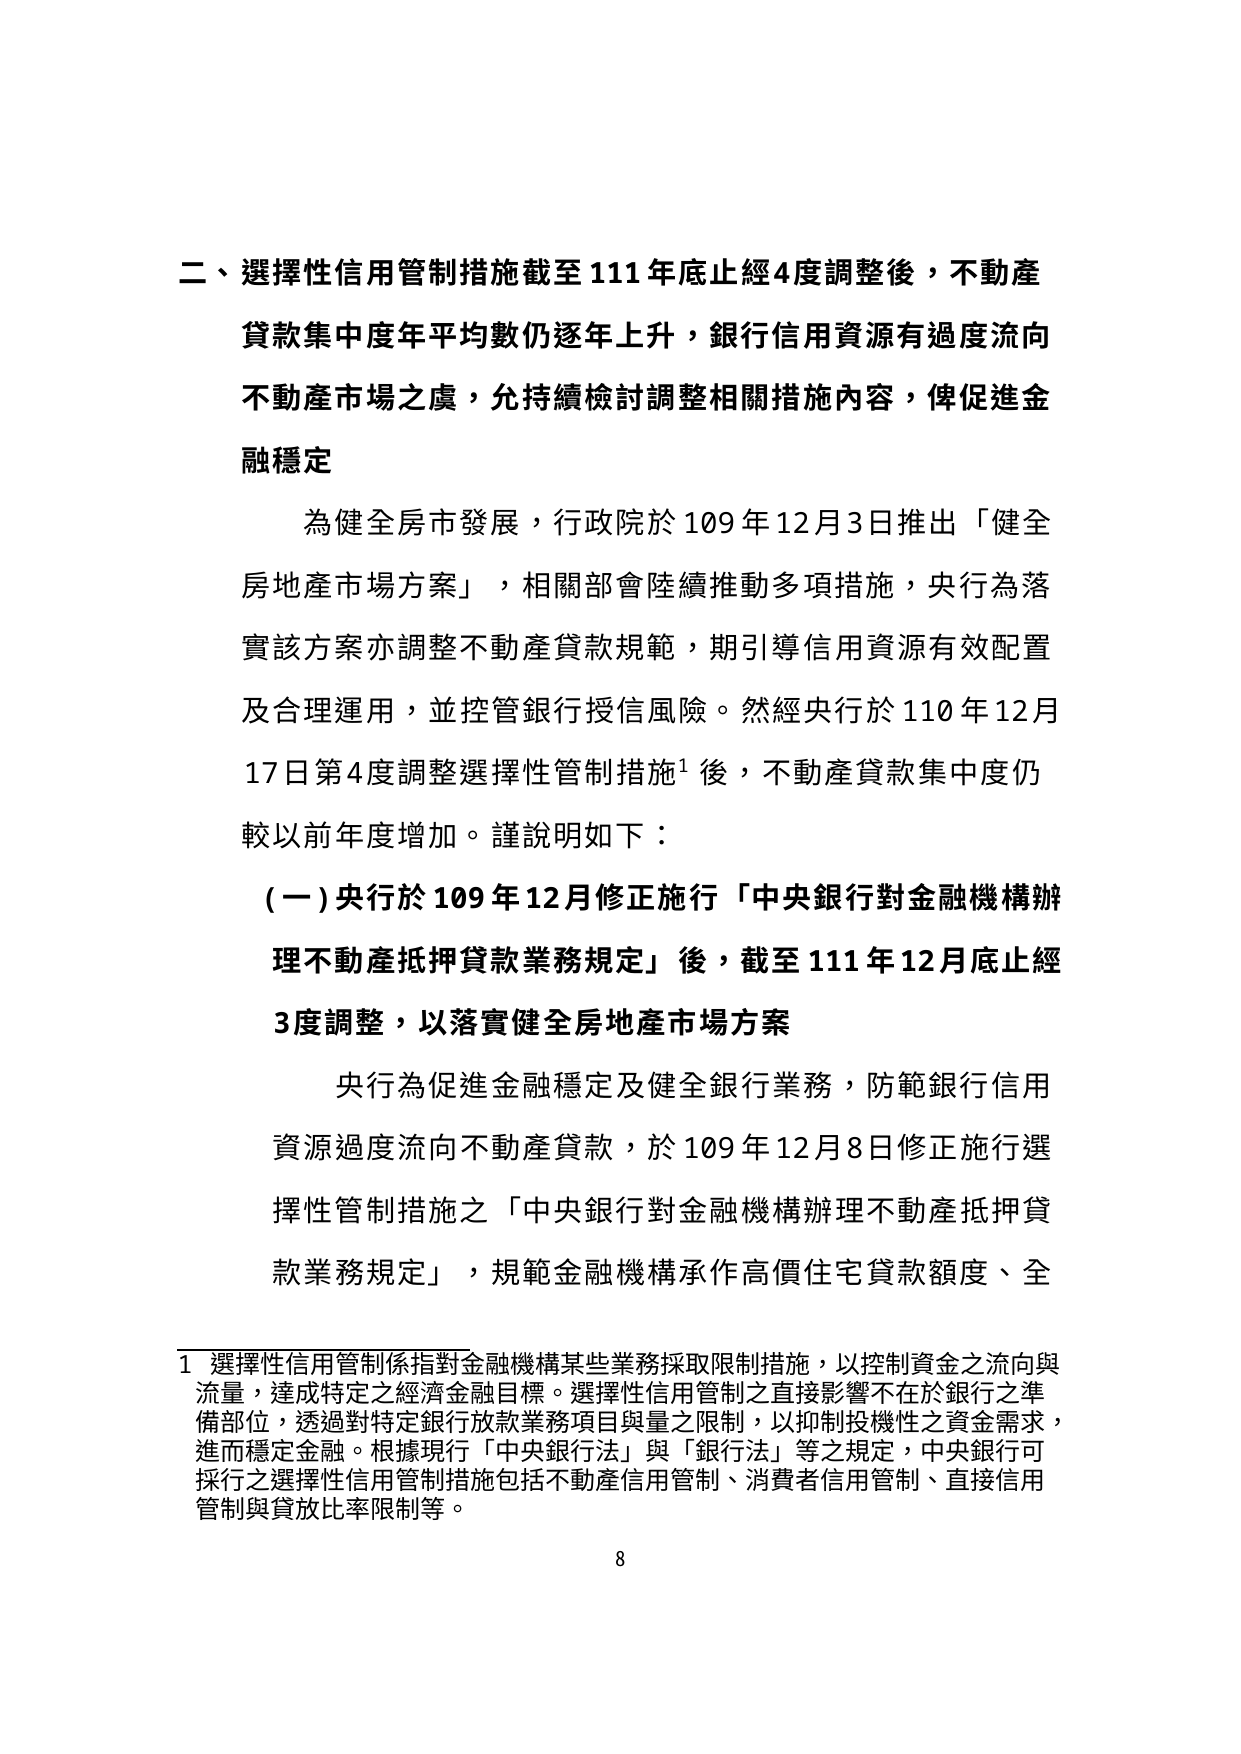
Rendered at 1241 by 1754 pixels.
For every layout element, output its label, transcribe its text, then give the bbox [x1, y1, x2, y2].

text 央行為促進金融穩定及健全銀行業務，防範銀行信用資源過度流向不動產貸款，於109年12月8日修正施行選擇性管制措施之「中央銀行對金融機構辦理不動產抵押貸款業務規定」，規範金融機構承作高價住宅貸款額度、全 [266, 1042, 1063, 1292]
text (一)央行於109年12月修正施行「中央銀行對金融機構辦理不動產抵押貸款業務規定」後，截至111年12月底止經3度調整，以落實健全房地產市場方案 [236, 854, 1063, 1042]
text 選擇性信用管制係指對金融機構某些業務採取限制措施，以控制資金之流向與流量，達成特定之經濟金融目標。選擇性信用管制之直接影響不在於銀行之準備部位，透過對特定銀行放款業務項目與量之限制，以抑制投機性之資金需求，進而穩定金融。根據現行「中央銀行法」與「銀行法」等之規定，中央銀行可採行之選擇性信用管制措施包括不動產信用管制、消費者信用管制、直接信用管制與貸放比率限制等。 [177, 1350, 1063, 1525]
text 為健全房市發展，行政院於109年12月3日推出「健全房地產市場方案」，相關部會陸續推動多項措施，央行為落實該方案亦調整不動產貸款規範，期引導信用資源有效配置及合理運用，並控管銀行授信風險。然經央行於110年12月17日第4度調整選擇性管制措施後，不動產貸款集中度仍較以前年度增加。謹說明如下： [236, 479, 1063, 854]
text 二、選擇性信用管制措施截至111年底止經4度調整後，不動產貸款集中度年平均數仍逐年上升，銀行信用資源有過度流向不動產市場之虞，允持續檢討調整相關措施內容，俾促進金融穩定 [177, 229, 1063, 479]
